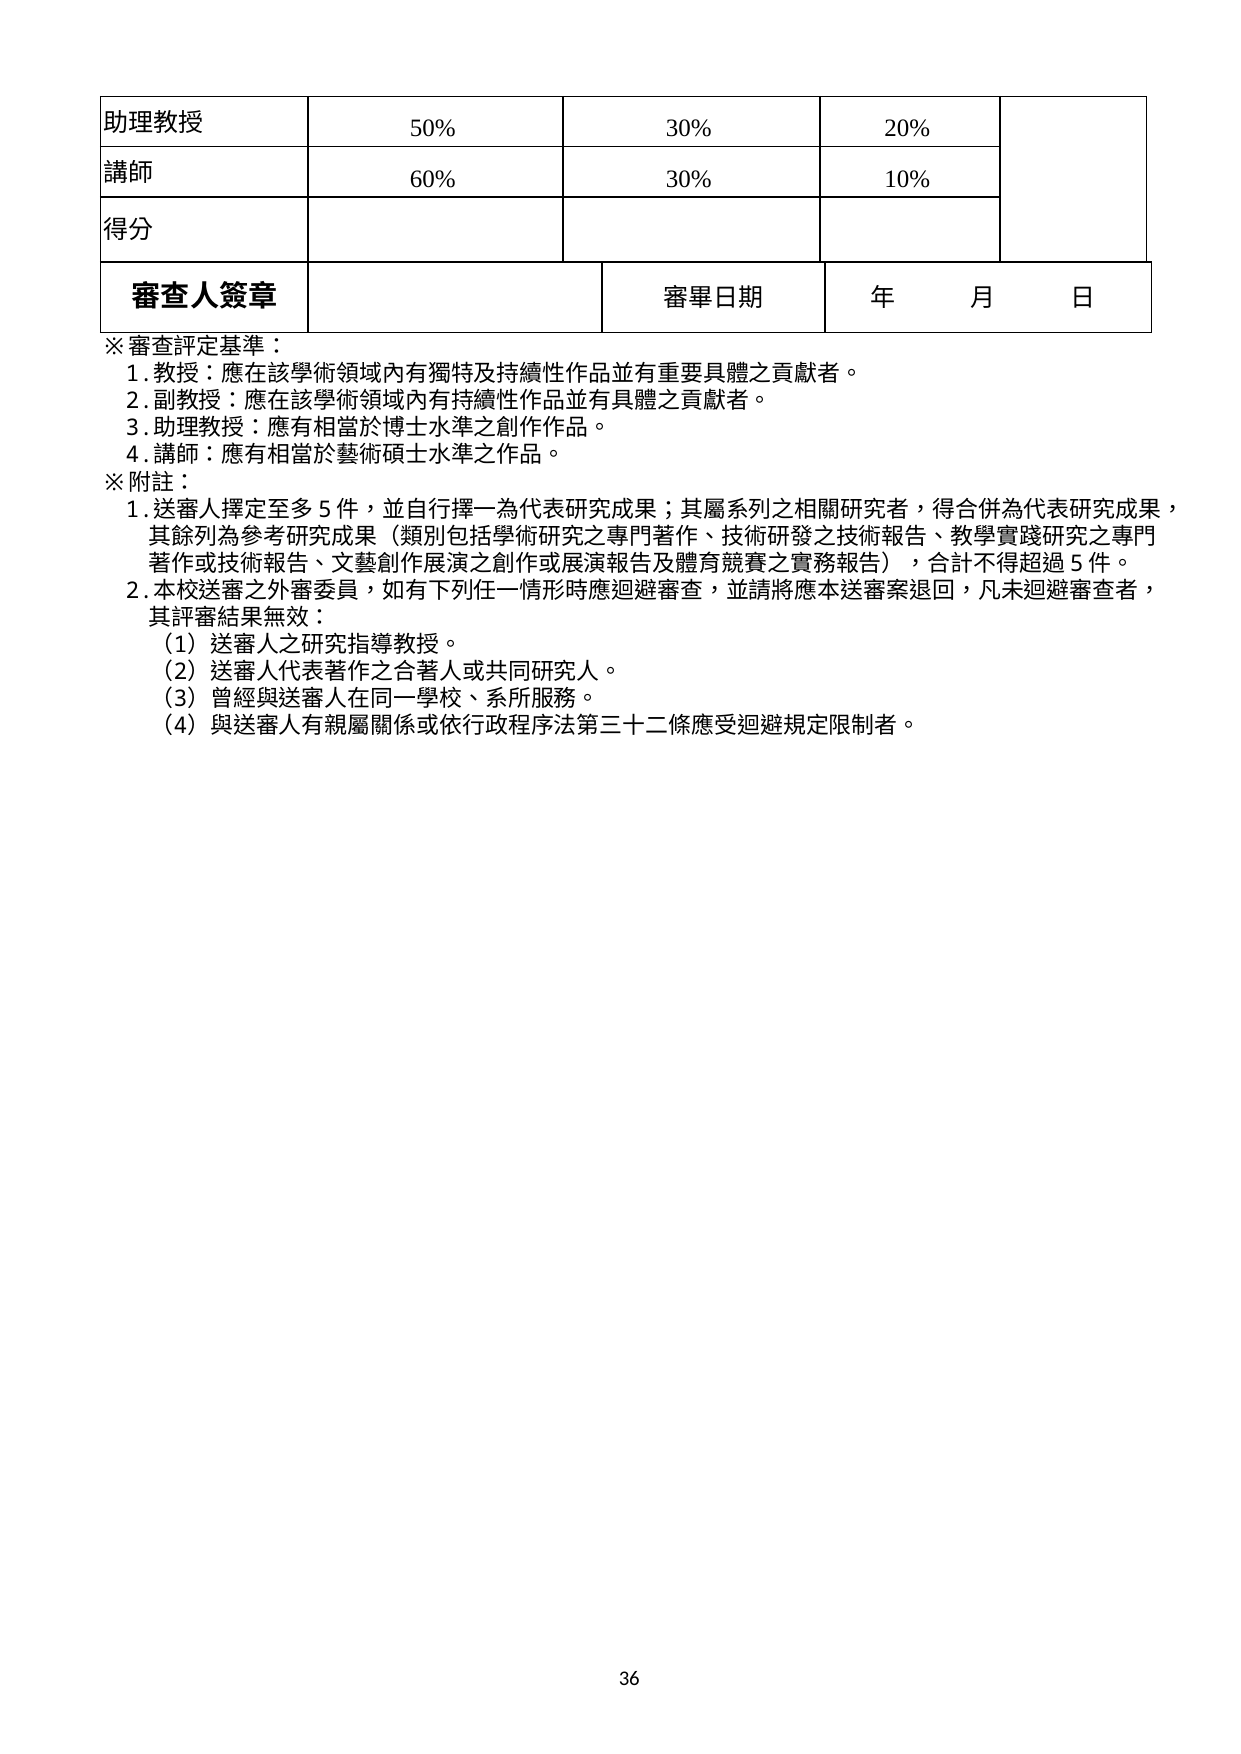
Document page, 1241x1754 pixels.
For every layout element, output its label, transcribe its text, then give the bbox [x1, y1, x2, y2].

table_cell [309, 263, 601, 332]
text ※附註： [100, 468, 1175, 495]
table_cell 30% [564, 147, 819, 196]
text （4）與送審人有親屬關係或依行政程序法第三十二條應受迴避規定限制者。 [150, 712, 1175, 739]
table_cell [1147, 96, 1152, 146]
table_cell 審畢日期 [603, 263, 824, 332]
table_cell 30% [564, 97, 819, 146]
text （1）送審人之研究指導教授。 [150, 631, 1175, 658]
table_cell 50% [309, 97, 562, 146]
text 2.本校送審之外審委員，如有下列任一情形時應迴避審查，並請將應本送審案退回，凡未迴避審查者，其評審結果無效： [125, 577, 1175, 631]
table_cell [309, 198, 562, 261]
text （2）送審人代表著作之合著人或共同研究人。 [150, 658, 1175, 685]
table_cell 得分 [101, 198, 307, 261]
text 4.講師：應有相當於藝術碩士水準之作品。 [125, 441, 1175, 468]
text 1.送審人擇定至多5件，並自行擇一為代表研究成果；其屬系列之相關研究者，得合併為代表研究成果，其餘列為參考研究成果（類別包括學術研究之專門著作、技術研發之技術報告、教學實踐研究之專門著作或技術報告、文藝創作展演之創作或展演報告及體育競賽之實務報告），合計不得超過5件。 [125, 495, 1175, 577]
table_cell 審查人簽章 [101, 263, 307, 332]
text （3）曾經與送審人在同一學校、系所服務。 [150, 685, 1175, 712]
table_cell [1147, 196, 1152, 261]
table_cell 助理教授 [101, 97, 307, 146]
text ※審查評定基準： [100, 333, 1175, 360]
table_cell [821, 198, 999, 261]
text 1.教授：應在該學術領域內有獨特及持續性作品並有重要具體之貢獻者。 [125, 360, 1175, 387]
table_cell [1147, 146, 1152, 196]
table_cell [1001, 97, 1146, 261]
text 2.副教授：應在該學術領域內有持續性作品並有具體之貢獻者。 [125, 387, 1175, 414]
table_cell 10% [821, 147, 999, 196]
table_cell 60% [309, 147, 562, 196]
table_cell 講師 [101, 147, 307, 196]
table_cell 20% [821, 97, 999, 146]
text 3.助理教授：應有相當於博士水準之創作作品。 [125, 414, 1175, 441]
table_cell 年 月 日 [826, 263, 1151, 332]
table_cell [564, 198, 819, 261]
